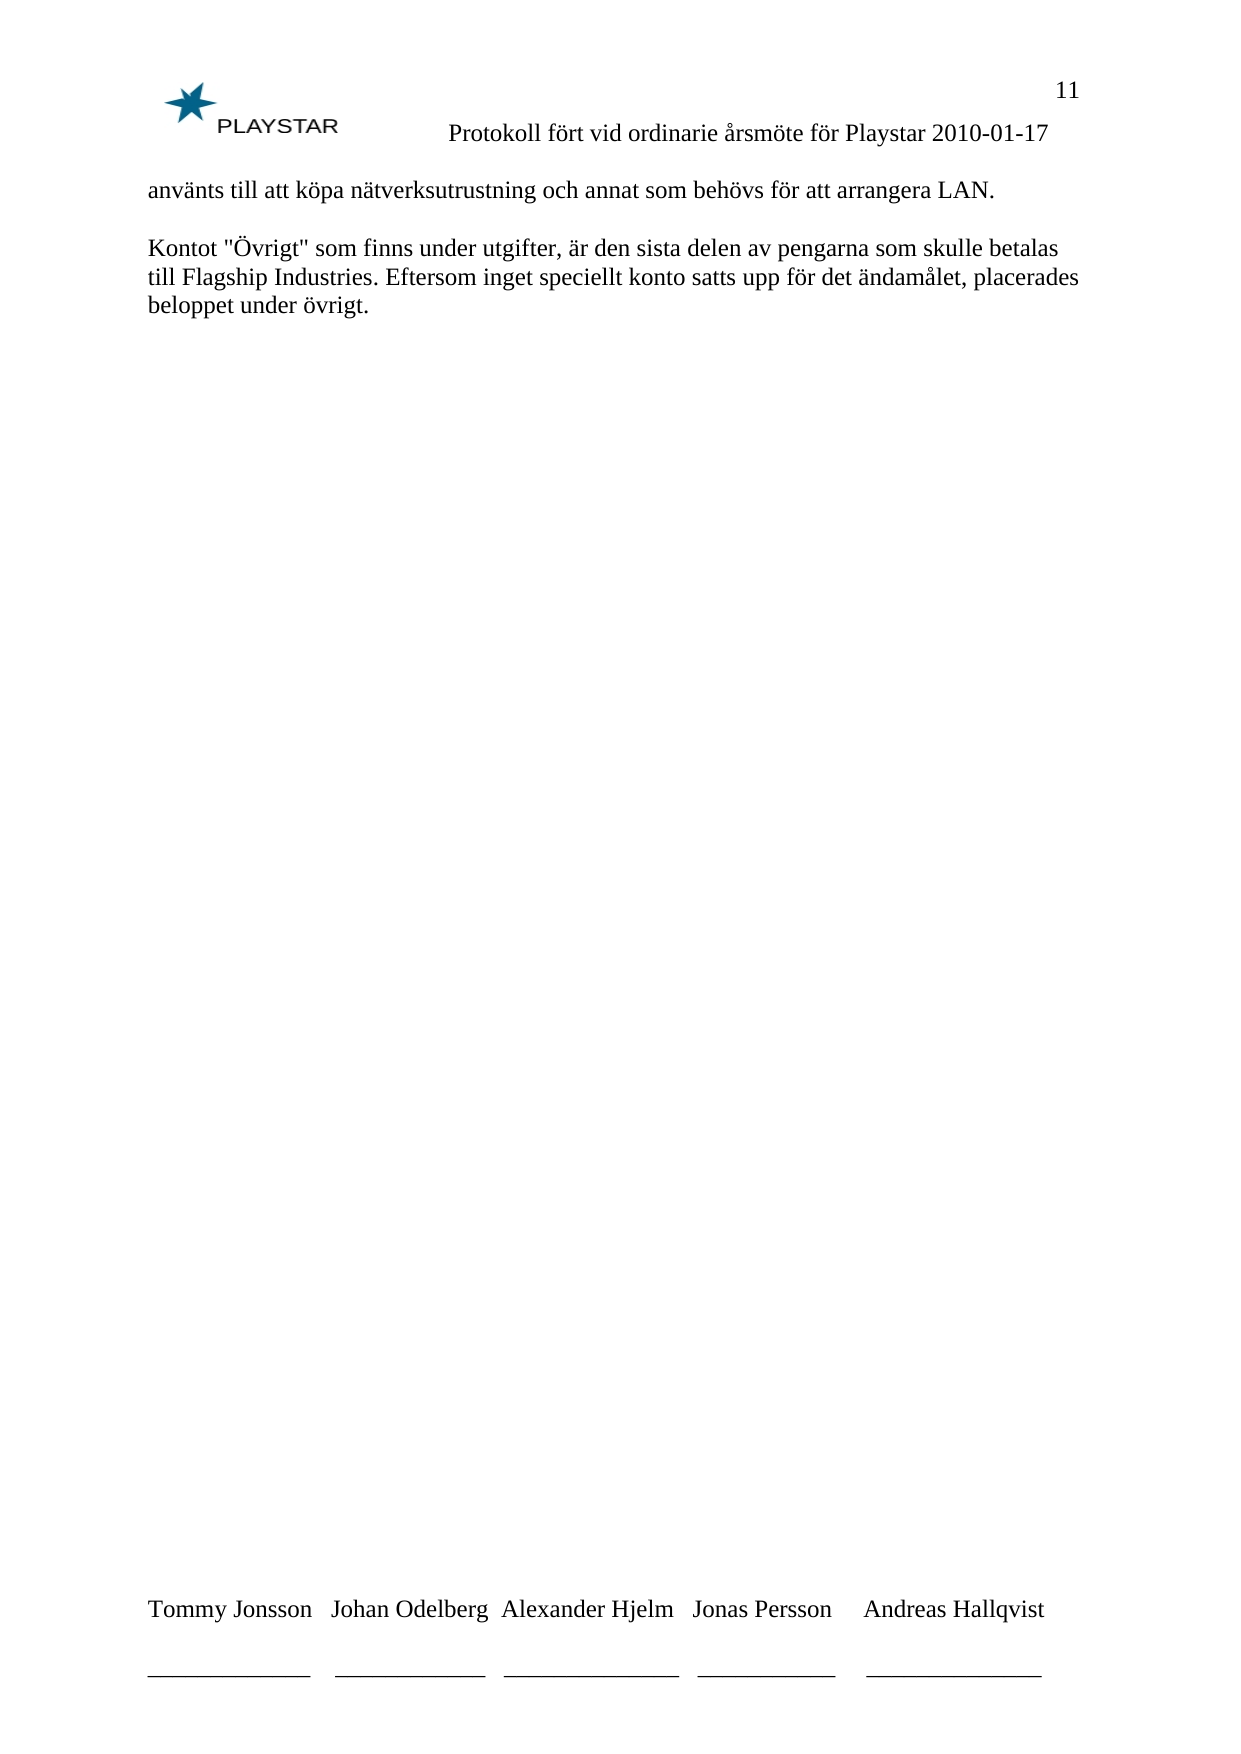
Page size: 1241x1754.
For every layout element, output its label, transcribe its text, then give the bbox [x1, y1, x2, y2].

text använts till att köpa nätverksutrustning och annat som behövs för att arrangera LAN. Kontot "Övrigt" som finns under utgifter, är den sista delen av pengarna som skulle betalas till Flagship Industries. Eftersom inget speciellt konto satts upp för det ändamålet, placerades beloppet under övrigt. [148, 175, 1092, 319]
